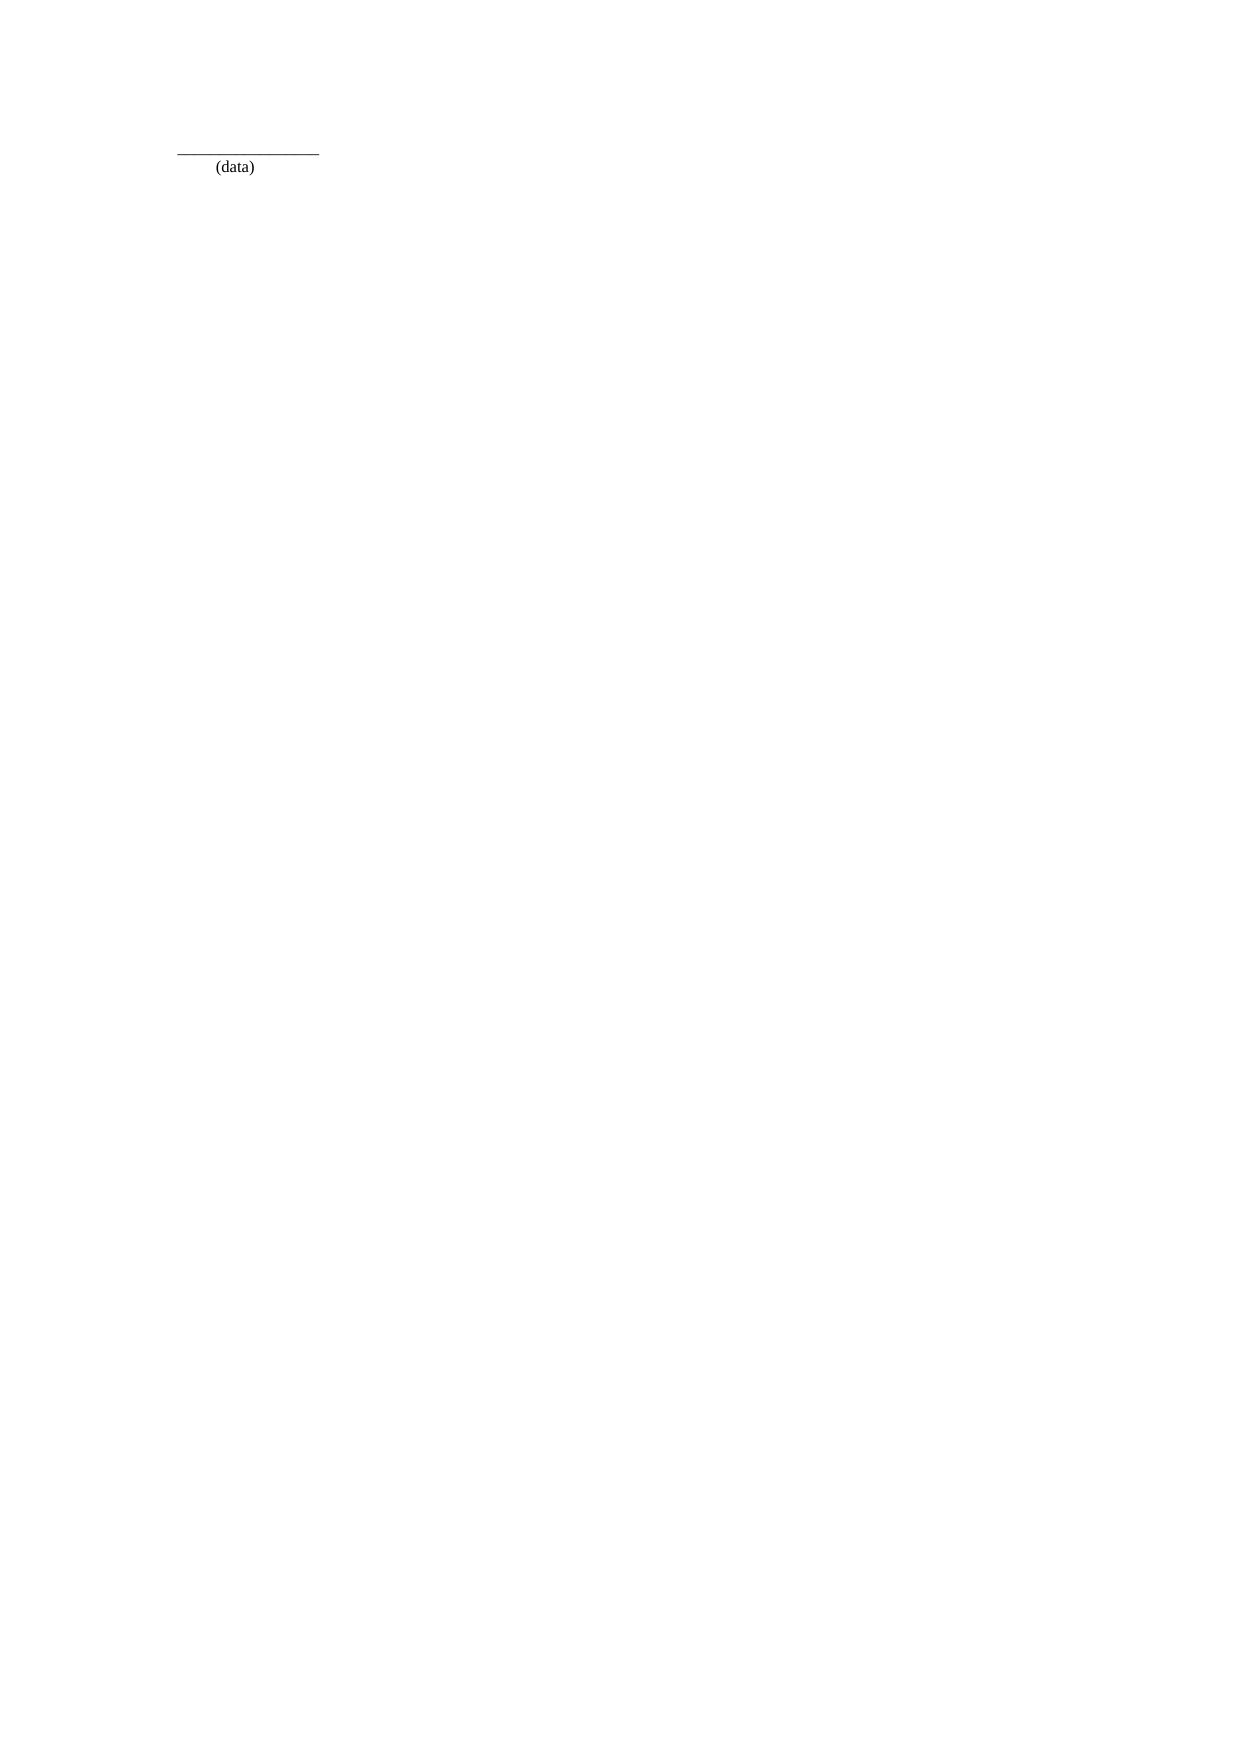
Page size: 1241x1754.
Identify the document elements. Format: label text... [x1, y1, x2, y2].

text _________________ [177, 137, 1181, 157]
text (data) [177, 157, 1181, 176]
